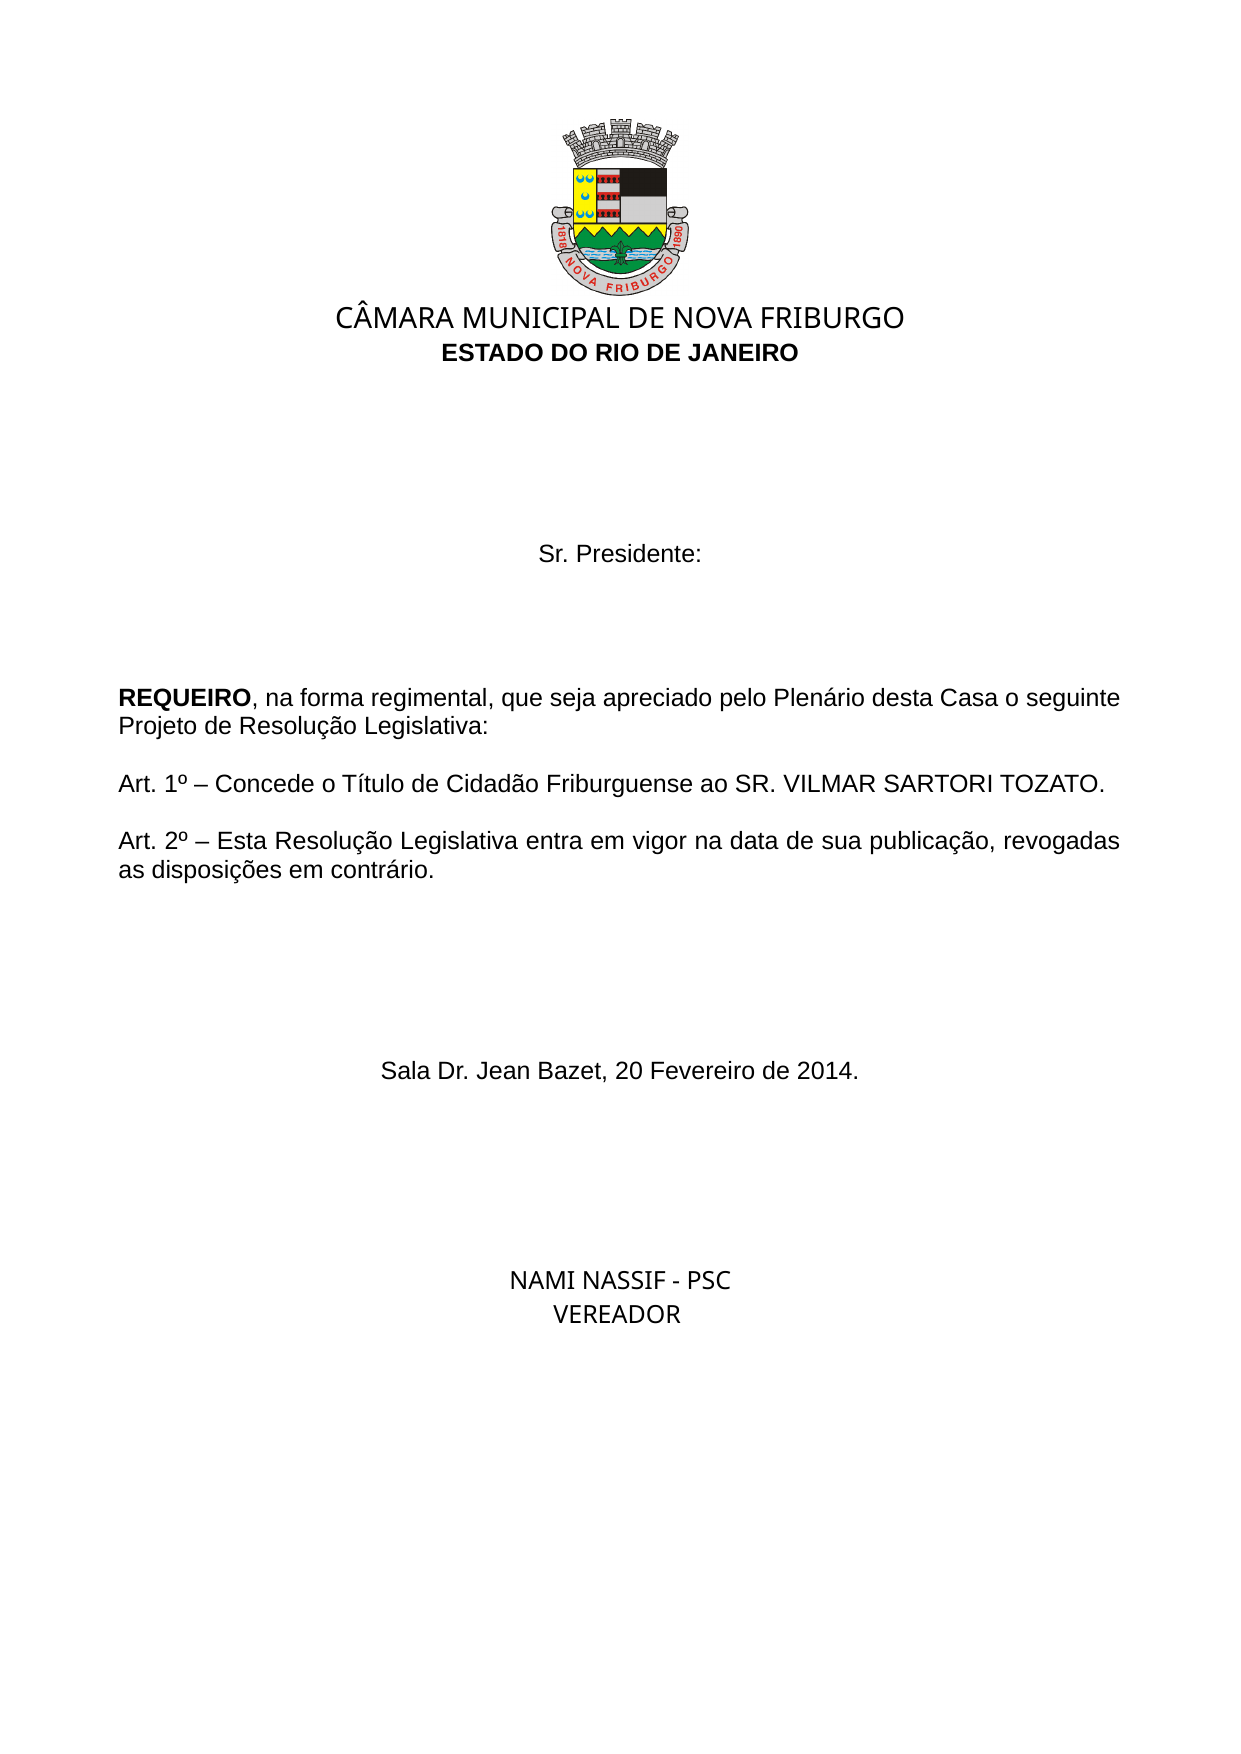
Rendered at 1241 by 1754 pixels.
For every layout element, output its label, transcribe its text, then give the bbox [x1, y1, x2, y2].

text ESTADO DO RIO DE JANEIRO [118, 337, 1122, 366]
text VEREADOR [118, 1297, 1122, 1331]
text Art. 1º – Concede o Título de Cidadão Friburguense ao SR. VILMAR SARTORI TOZATO. [118, 769, 1122, 797]
text Sala Dr. Jean Bazet, 20 Fevereiro de 2014. [118, 1056, 1122, 1085]
text CÂMARA MUNICIPAL DE NOVA FRIBURGO [118, 298, 1122, 337]
text NAMI NASSIF - PSC [118, 1263, 1122, 1297]
text Art. 2º – Esta Resolução Legislativa entra em vigor na data de sua publicação, revogadas as disposições em contrário. [118, 826, 1122, 884]
text REQUEIRO, na forma regimental, que seja apreciado pelo Plenário desta Casa o seguinte Projeto de Resolução Legislativa: [118, 682, 1122, 740]
text Sr. Presidente: [118, 539, 1122, 567]
